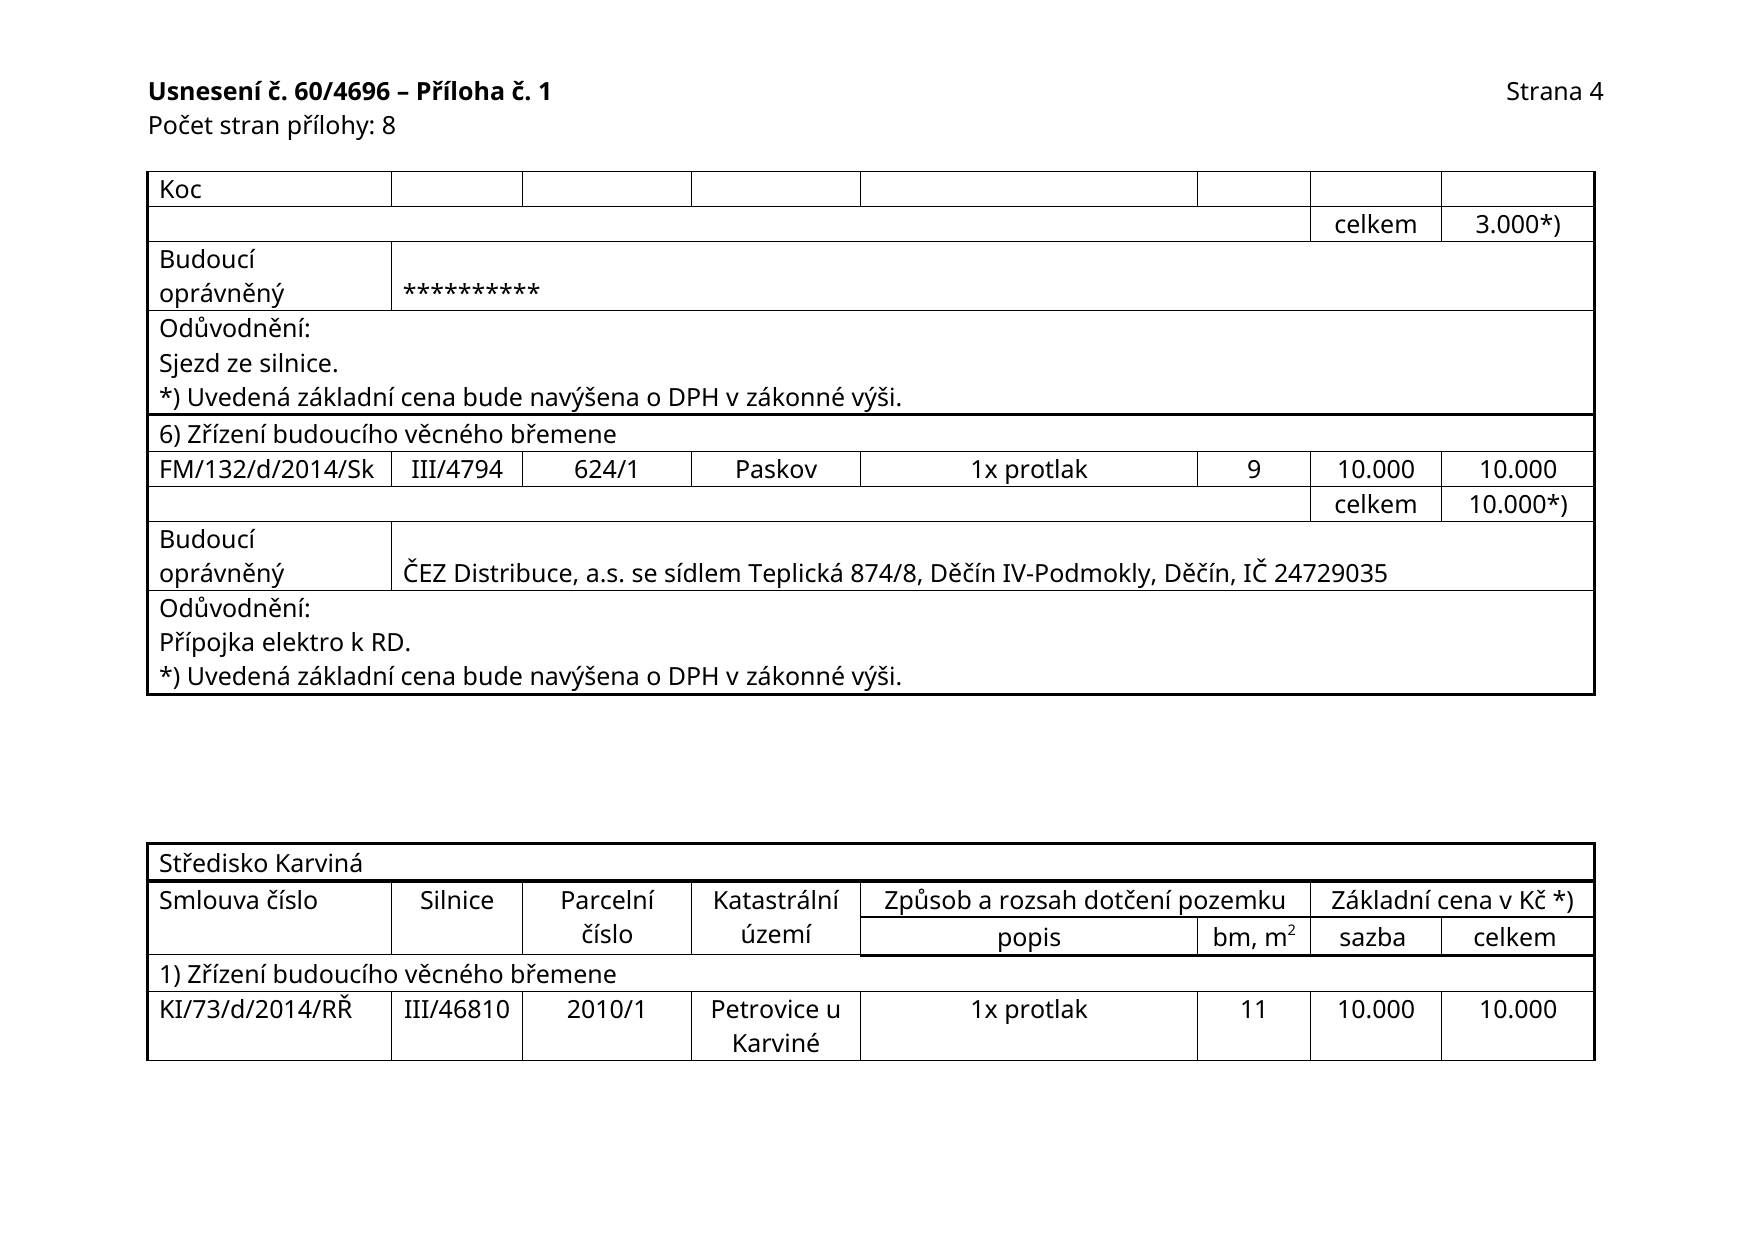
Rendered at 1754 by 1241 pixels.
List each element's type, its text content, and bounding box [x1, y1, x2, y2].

table_cell 10.000 [1442, 992, 1593, 1060]
table_cell Katastrální území [692, 883, 860, 954]
table_cell Smlouva číslo [149, 883, 391, 954]
table_cell III/4794 [392, 452, 522, 486]
table_cell celkem [1311, 487, 1441, 521]
table_cell [1311, 172, 1441, 206]
table_cell celkem [1311, 207, 1441, 241]
table_cell 1) Zřízení budoucího věcného břemene [149, 955, 1593, 991]
table_cell ČEZ Distribuce, a.s. se sídlem Teplická 874/8, Děčín IV-Podmokly, Děčín, IČ 24729035 [392, 522, 1593, 590]
table_cell [149, 487, 1310, 521]
table_cell [149, 207, 1310, 241]
table_cell celkem [1442, 918, 1593, 954]
table_cell Paskov [692, 452, 860, 486]
table_cell Odůvodnění: Sjezd ze silnice. *) Uvedená základní cena bude navýšena o DPH v zákonné výši. [149, 311, 1593, 413]
table_cell Budoucí oprávněný [149, 522, 391, 590]
table_cell [392, 172, 522, 206]
table_cell 1x protlak [861, 452, 1197, 486]
table_cell 10.000 [1311, 452, 1441, 486]
table_cell [523, 172, 691, 206]
table_cell 624/1 [523, 452, 691, 486]
table_cell 9 [1198, 452, 1310, 486]
table_cell 3.000*) [1442, 207, 1593, 241]
table_cell bm, m2 [1198, 918, 1310, 954]
table_cell Budoucí oprávněný [149, 242, 391, 310]
table_header Středisko Karviná [149, 845, 1593, 879]
table_cell 2010/1 [523, 992, 691, 1060]
table_cell Koc [149, 172, 391, 206]
table_cell sazba [1311, 918, 1441, 954]
table_cell Způsob a rozsah dotčení pozemku [861, 883, 1310, 916]
table_cell 10.000*) [1442, 487, 1593, 521]
table_cell ********** [392, 242, 1593, 310]
table_cell Parcelní číslo [523, 883, 691, 954]
table_cell Silnice [392, 883, 522, 954]
table_cell [692, 172, 860, 206]
table_cell 11 [1198, 992, 1310, 1060]
table_cell Základní cena v Kč *) [1311, 883, 1593, 916]
table_cell [1198, 172, 1310, 206]
table_cell [1442, 172, 1593, 206]
table_cell 10.000 [1442, 452, 1593, 486]
table_cell KI/73/d/2014/RŘ [149, 992, 391, 1060]
table_cell FM/132/d/2014/Sk [149, 452, 391, 486]
table_cell 10.000 [1311, 992, 1441, 1060]
table_cell 1x protlak [861, 992, 1197, 1060]
table_cell [861, 172, 1197, 206]
table_cell Odůvodnění: Přípojka elektro k RD. *) Uvedená základní cena bude navýšena o DPH v zákonné výši. [149, 591, 1593, 693]
table_cell 6) Zřízení budoucího věcného břemene [149, 416, 1593, 451]
table_cell Petrovice u Karviné [692, 992, 860, 1060]
table_cell popis [861, 918, 1197, 954]
table_cell III/46810 [392, 992, 522, 1060]
